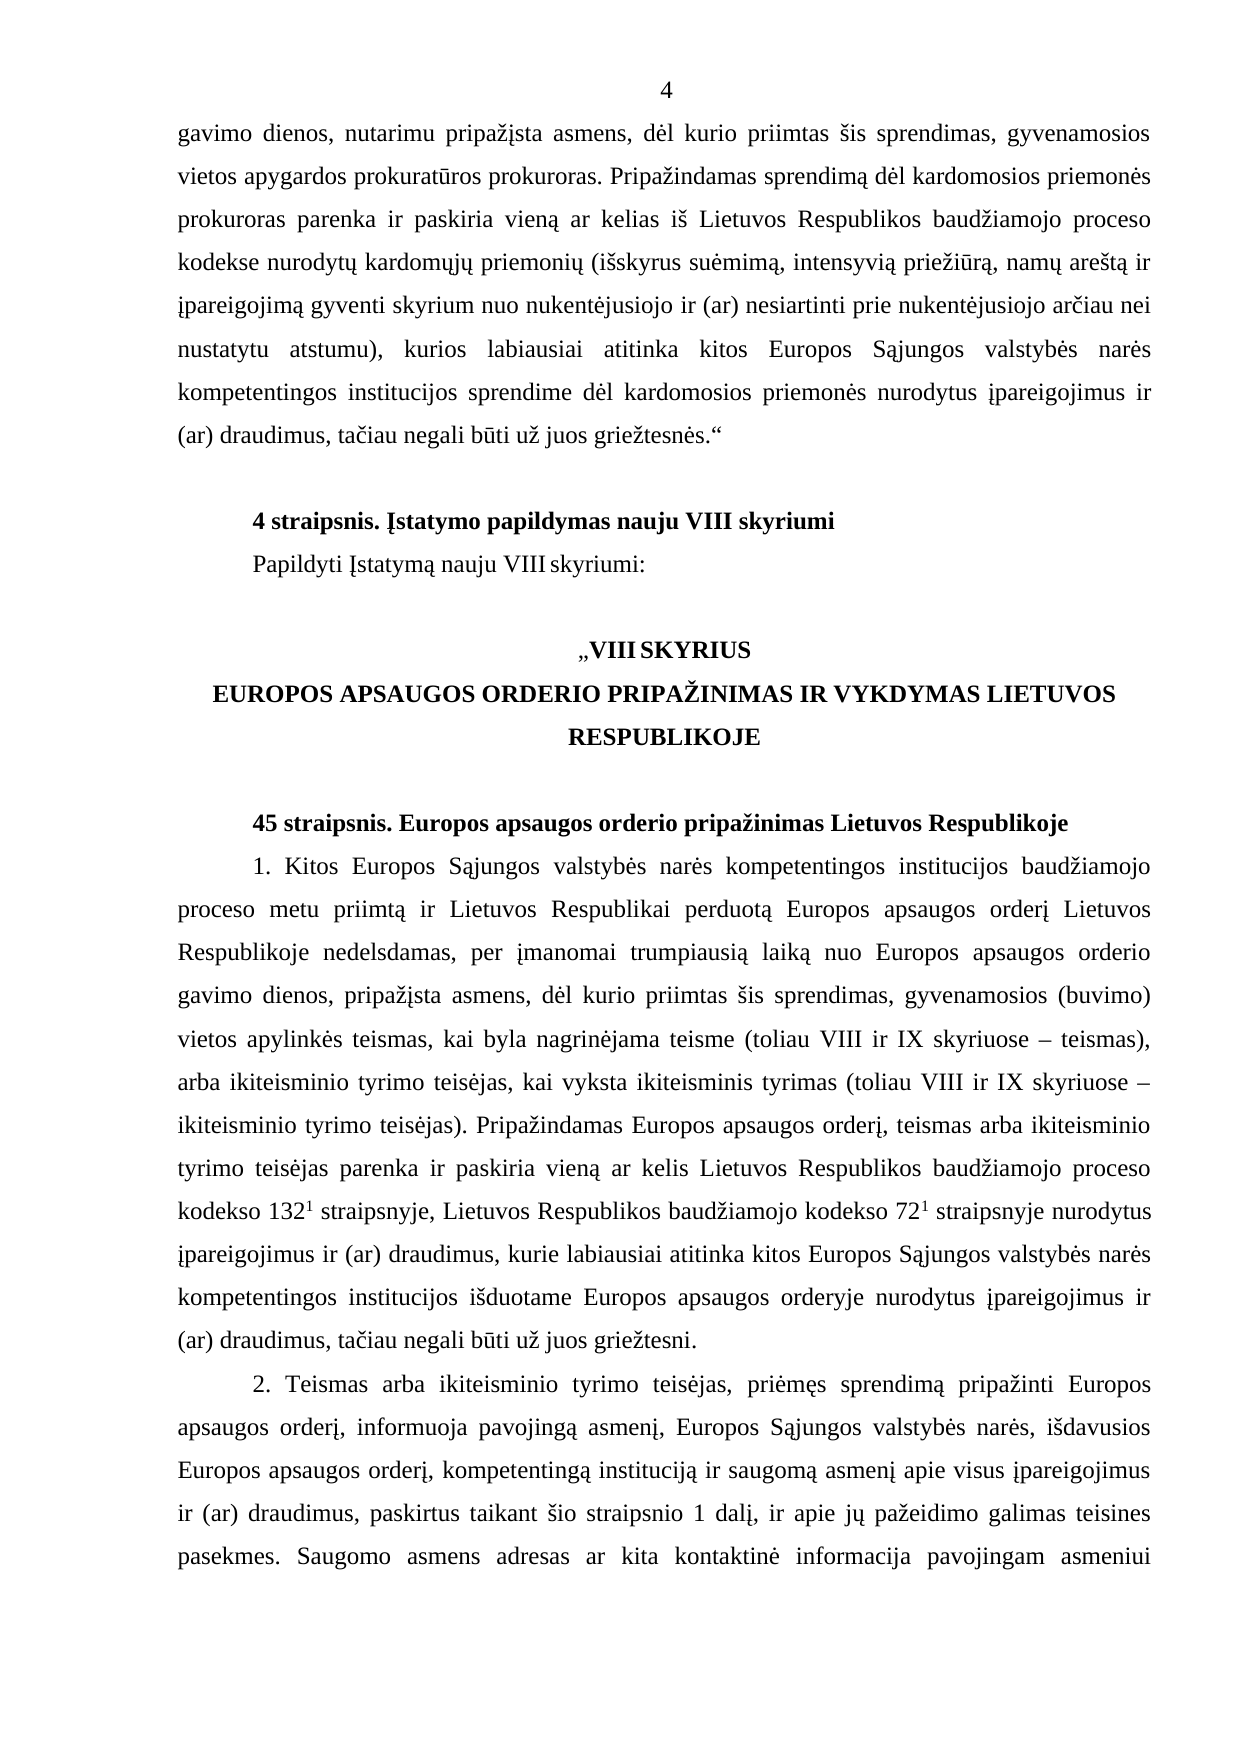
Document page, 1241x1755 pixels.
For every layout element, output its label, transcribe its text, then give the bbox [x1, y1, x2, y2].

text 4 straipsnis. Įstatymo papildymas nauju VIII skyriumi [177, 506, 1152, 535]
text 2. Teismas arba ikiteisminio tyrimo teisėjas, priėmęs sprendimą pripažinti Europos apsaugos orderį, informuoja pavojingą asmenį, Europos Sąjungos valstybės narės, išdavusios Europos apsaugos orderį, kompetentingą instituciją ir saugomą asmenį apie visus įpareigojimus ir (ar) draudimus, paskirtus taikant šio straipsnio 1 dalį, ir apie jų pažeidimo galimas teisines pasekmes. Saugomo asmens adresas ar kita kontaktinė informacija pavojingam asmeniui [177, 1369, 1152, 1570]
text gavimo dienos, nutarimu pripažįsta asmens, dėl kurio priimtas šis sprendimas, gyvenamosios vietos apygardos prokuratūros prokuroras. Pripažindamas sprendimą dėl kardomosios priemonės prokuroras parenka ir paskiria vieną ar kelias iš Lietuvos Respublikos baudžiamojo proceso kodekse nurodytų kardomųjų priemonių (išskyrus suėmimą, intensyvią priežiūrą, namų areštą ir įpareigojimą gyventi skyrium nuo nukentėjusiojo ir (ar) nesiartinti prie nukentėjusiojo arčiau nei nustatytu atstumu), kurios labiausiai atitinka kitos Europos Sąjungos valstybės narės kompetentingos institucijos sprendime dėl kardomosios priemonės nurodytus įpareigojimus ir (ar) draudimus, tačiau negali būti už juos griežtesnės.“ [177, 118, 1152, 449]
text 45 straipsnis. Europos apsaugos orderio pripažinimas Lietuvos Respublikoje [177, 808, 1152, 837]
text Papildyti Įstatymą nauju VIII skyriumi: [177, 549, 1152, 578]
text „VIII SKYRIUS [177, 636, 1152, 664]
text EUROPOS APSAUGOS ORDERIO PRIPAŽINIMAS IR VYKDYMAS LIETUVOS RESPUBLIKOJE [177, 679, 1152, 751]
text 1. Kitos Europos Sąjungos valstybės narės kompetentingos institucijos baudžiamojo proceso metu priimtą ir Lietuvos Respublikai perduotą Europos apsaugos orderį Lietuvos Respublikoje nedelsdamas, per įmanomai trumpiausią laiką nuo Europos apsaugos orderio gavimo dienos, pripažįsta asmens, dėl kurio priimtas šis sprendimas, gyvenamosios (buvimo) vietos apylinkės teismas, kai byla nagrinėjama teisme (toliau VIII ir IX skyriuose – teismas), arba ikiteisminio tyrimo teisėjas, kai vyksta ikiteisminis tyrimas (toliau VIII ir IX skyriuose – ikiteisminio tyrimo teisėjas). Pripažindamas Europos apsaugos orderį, teismas arba ikiteisminio tyrimo teisėjas parenka ir paskiria vieną ar kelis Lietuvos Respublikos baudžiamojo proceso kodekso 1321 straipsnyje, Lietuvos Respublikos baudžiamojo kodekso 721 straipsnyje nurodytus įpareigojimus ir (ar) draudimus, kurie labiausiai atitinka kitos Europos Sąjungos valstybės narės kompetentingos institucijos išduotame Europos apsaugos orderyje nurodytus įpareigojimus ir (ar) draudimus, tačiau negali būti už juos griežtesni. [177, 851, 1152, 1354]
